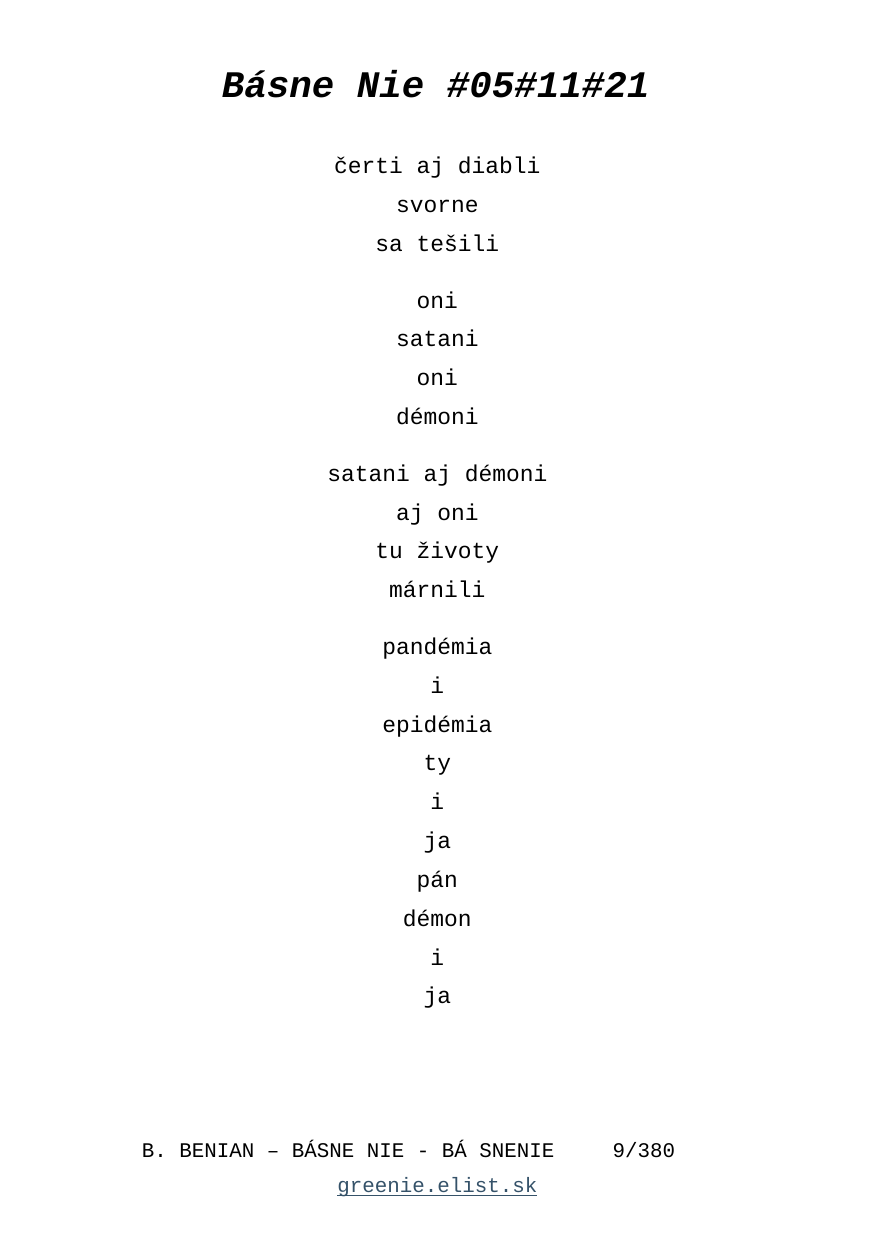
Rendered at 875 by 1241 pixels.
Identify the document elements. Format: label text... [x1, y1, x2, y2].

text satani aj démoni aj oni tu životy márnili [41, 462, 833, 604]
text oni satani oni démoni [41, 289, 833, 431]
text čerti aj diabli svorne sa tešili [41, 155, 833, 258]
text pandémia i epidémia ty i ja pán démon i ja [41, 635, 833, 1011]
subtitle Básne Nie #05#11#21 [41, 66, 833, 109]
